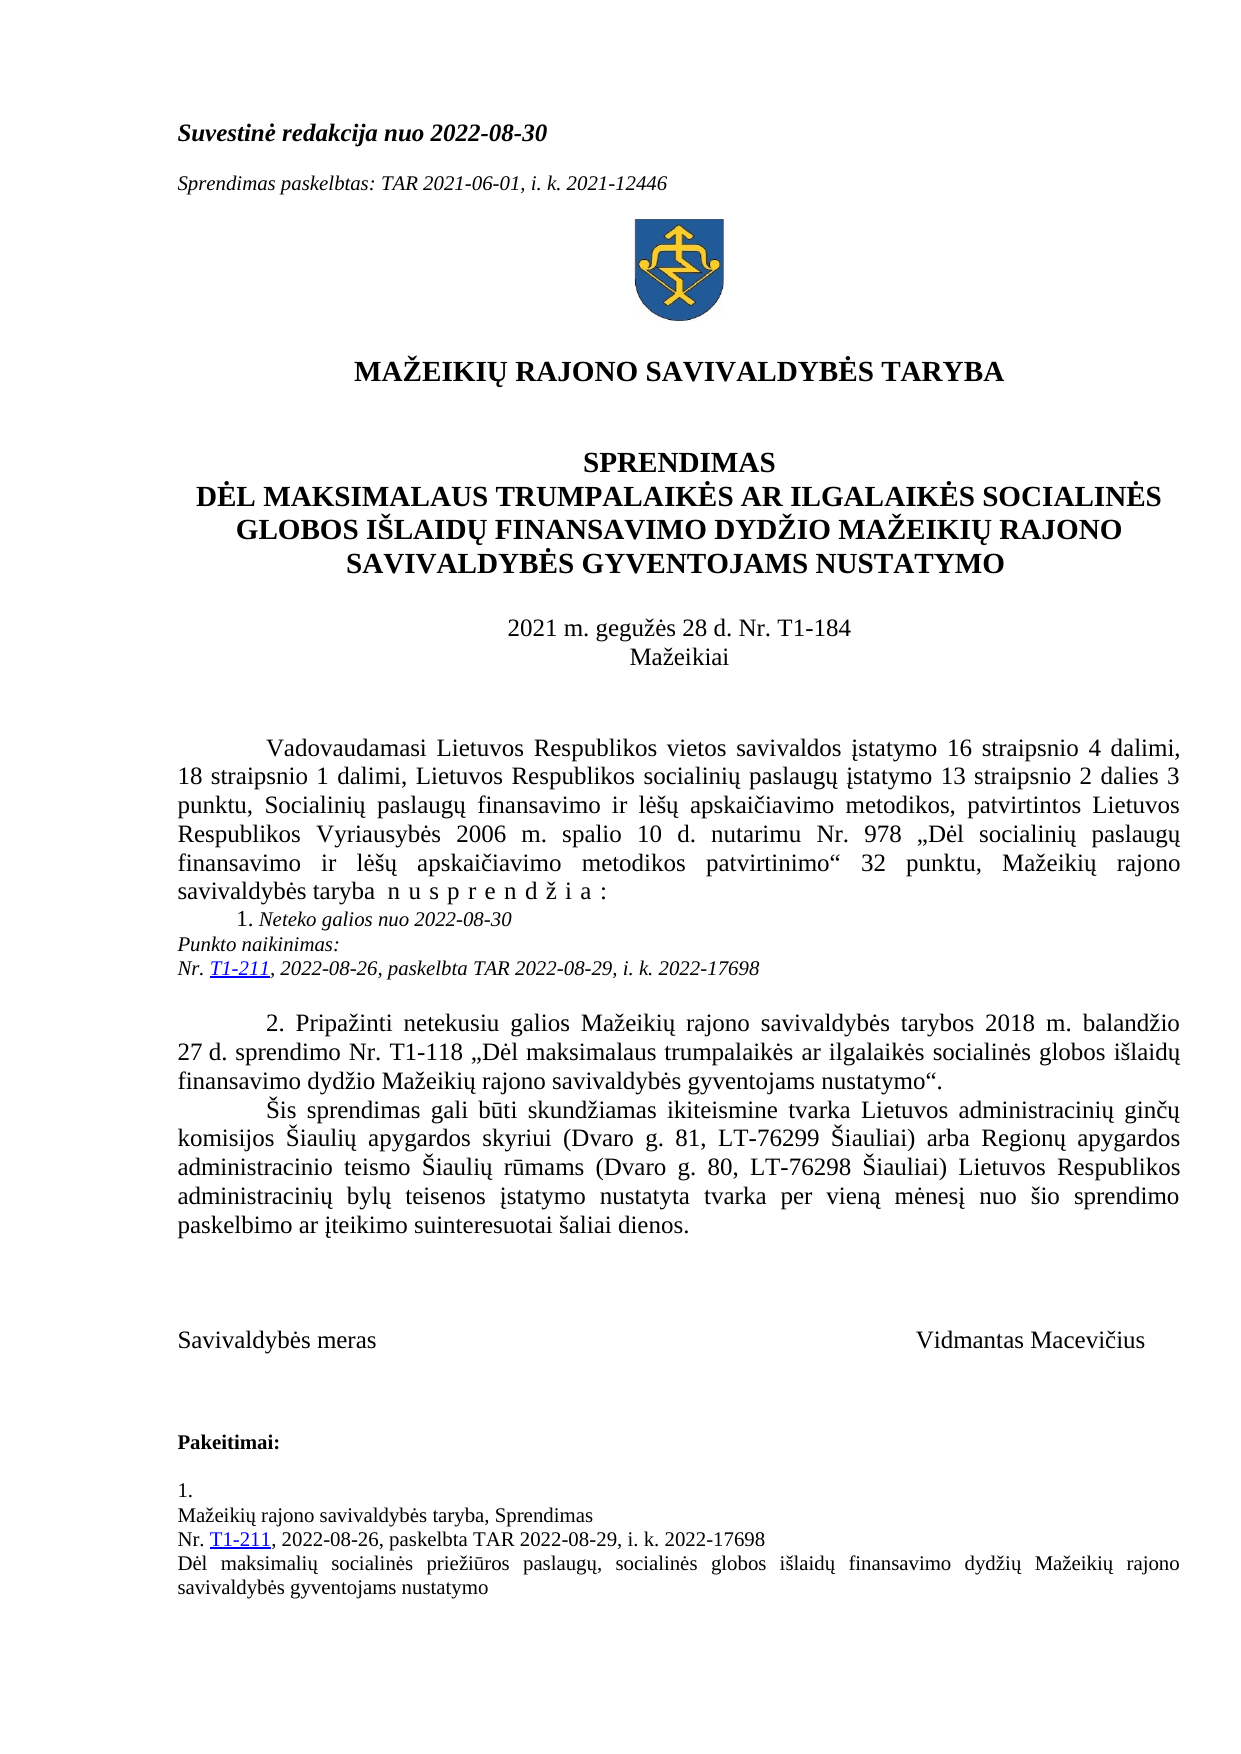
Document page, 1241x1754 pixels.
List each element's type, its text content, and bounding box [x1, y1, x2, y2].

text 2. Pripažinti netekusiu galios Mažeikių rajono savivaldybės tarybos 2018 m. balandžio 27 d. sprendimo Nr. T1-118 „Dėl maksimalaus trumpalaikės ar ilgalaikės socialinės globos išlaidų finansavimo dydžio Mažeikių rajono savivaldybės gyventojams nustatymo“. [177, 1008, 1181, 1095]
text DĖL MAKSIMALAUS TRUMPALAIKĖS AR ILGALAIKĖS SOCIALINĖS GLOBOS IŠLAIDŲ FINANSAVIMO DYDŽIO MAŽEIKIŲ RAJONO SAVIVALDYBĖS GYVENTOJAMS NUSTATYMO [177, 479, 1181, 579]
text 1. [177, 1478, 1181, 1502]
text Sprendimas paskelbtas: TAR 2021-06-01, i. k. 2021-12446 [177, 171, 1181, 195]
text Nr. T1-211, 2022-08-26, paskelbta TAR 2022-08-29, i. k. 2022-17698 [177, 956, 1181, 980]
text 1. Neteko galios nuo 2022-08-30 [177, 905, 1181, 932]
text Vadovaudamasi Lietuvos Respublikos vietos savivaldos įstatymo 16 straipsnio 4 dalimi, 18 straipsnio 1 dalimi, Lietuvos Respublikos socialinių paslaugų įstatymo 13 straipsnio 2 dalies 3 punktu, Socialinių paslaugų finansavimo ir lėšų apskaičiavimo metodikos, patvirtintos Lietuvos Respublikos Vyriausybės 2006 m. spalio 10 d. nutarimu Nr. 978 „Dėl socialinių paslaugų finansavimo ir lėšų apskaičiavimo metodikos patvirtinimo“ 32 punktu, Mažeikių rajono savivaldybės taryba nusprendžia: [177, 733, 1181, 905]
text Mažeikių rajono savivaldybės taryba, Sprendimas [177, 1502, 1181, 1527]
text Pakeitimai: [177, 1430, 1181, 1454]
text Savivaldybės meras Vidmantas Macevičius [177, 1325, 1181, 1353]
text MAŽEIKIŲ RAJONO SAVIVALDYBĖS TARYBA [177, 354, 1181, 388]
text Suvestinė redakcija nuo 2022-08-30 [177, 118, 1181, 147]
text Nr. T1-211, 2022-08-26, paskelbta TAR 2022-08-29, i. k. 2022-17698 [177, 1527, 1181, 1551]
text Šis sprendimas gali būti skundžiamas ikiteismine tvarka Lietuvos administracinių ginčų komisijos Šiaulių apygardos skyriui (Dvaro g. 81, LT-76299 Šiauliai) arba Regionų apygardos administracinio teismo Šiaulių rūmams (Dvaro g. 80, LT-76298 Šiauliai) Lietuvos Respublikos administracinių bylų teisenos įstatymo nustatyta tvarka per vieną mėnesį nuo šio sprendimo paskelbimo ar įteikimo suinteresuotai šaliai dienos. [177, 1095, 1181, 1238]
text Mažeikiai [177, 642, 1181, 670]
text Punkto naikinimas: [177, 932, 1181, 956]
text 2021 m. gegužės 28 d. Nr. T1-184 [177, 613, 1181, 642]
text SPRENDIMAS [177, 445, 1181, 479]
text Dėl maksimalių socialinės priežiūros paslaugų, socialinės globos išlaidų finansavimo dydžių Mažeikių rajono savivaldybės gyventojams nustatymo [177, 1551, 1181, 1599]
